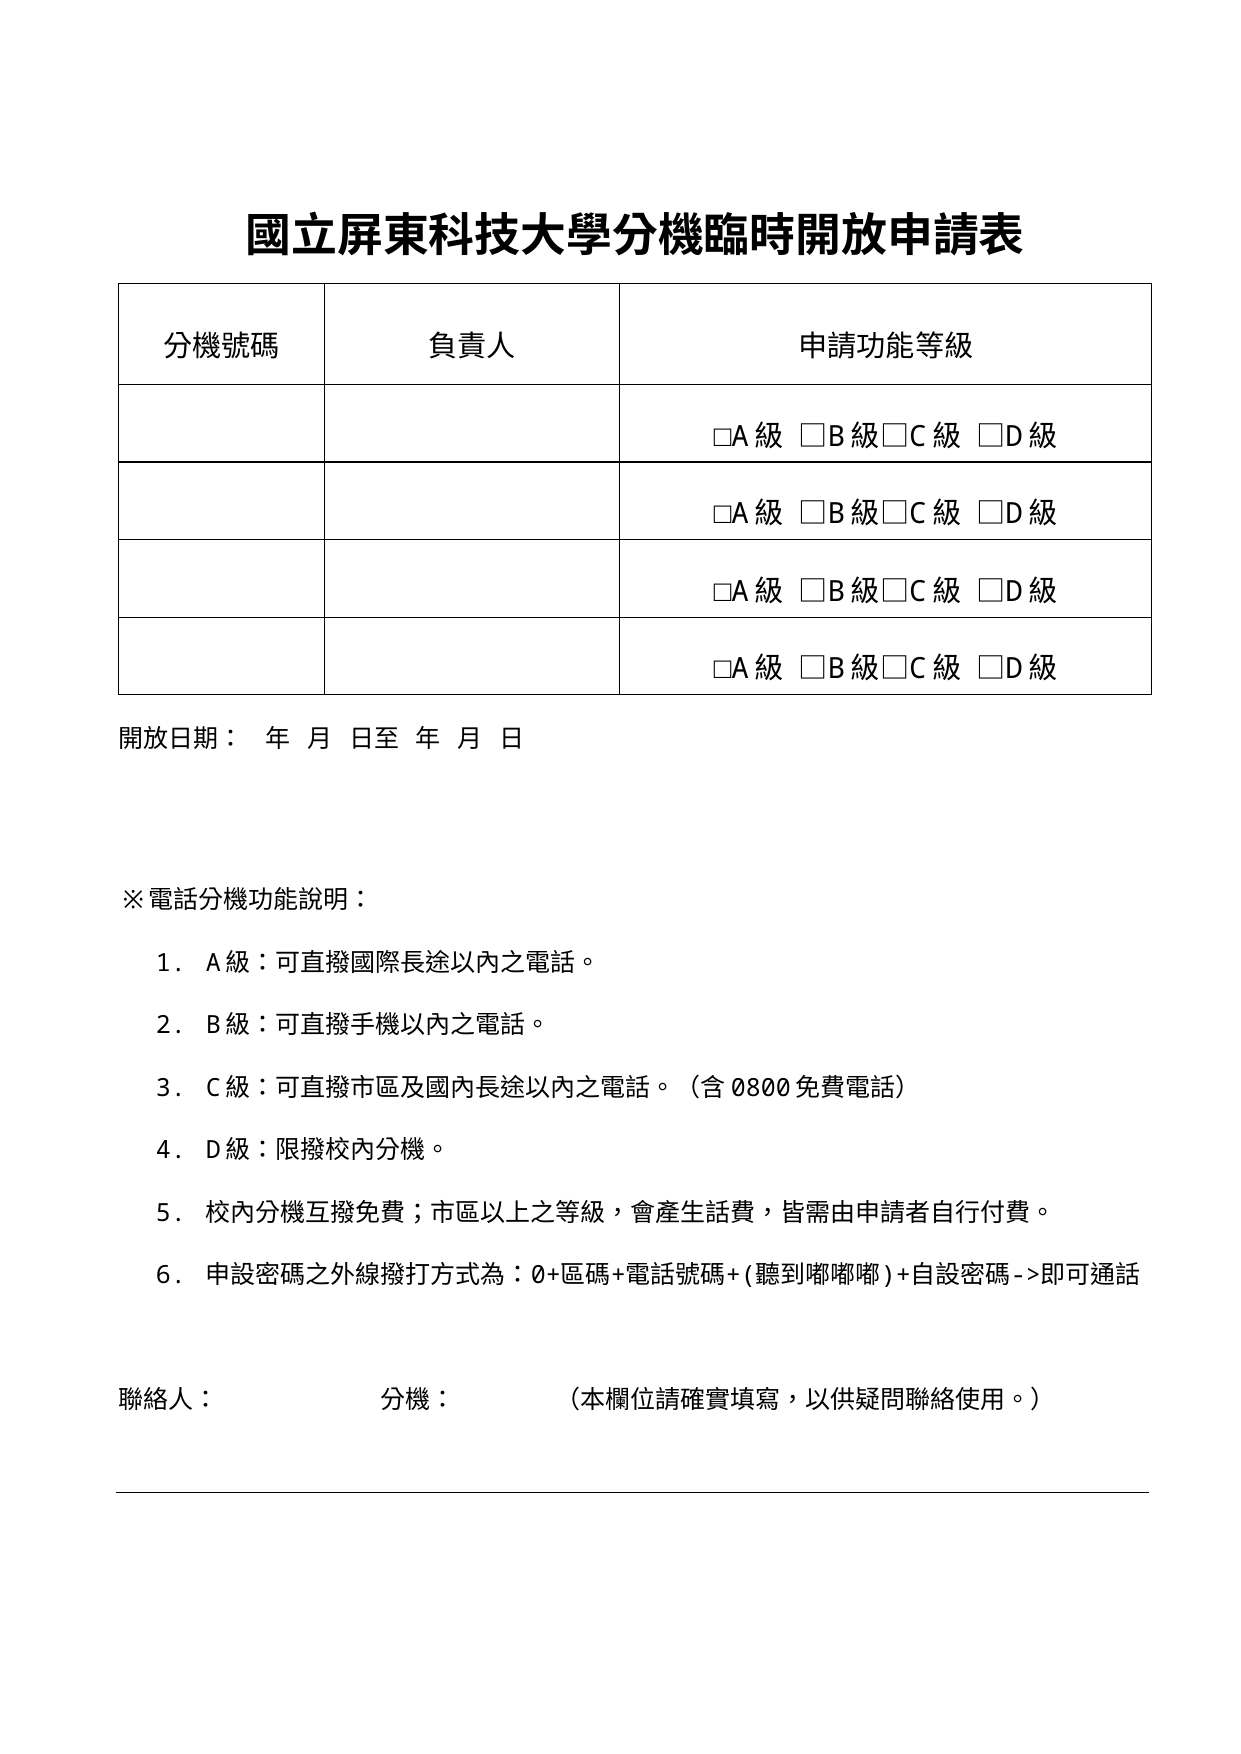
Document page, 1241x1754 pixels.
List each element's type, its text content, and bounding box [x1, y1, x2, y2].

table_cell [325, 463, 619, 539]
list 校內分機互撥免費；市區以上之等級，會產生話費，皆需由申請者自行付費。 [156, 1169, 1152, 1231]
table_cell [119, 540, 324, 617]
table_cell □A級 □B級□C級 □D級 [620, 385, 1151, 461]
text 聯絡人： 分機： （本欄位請確實填寫，以供疑問聯絡使用。） [118, 1356, 1152, 1419]
table_cell [119, 463, 324, 539]
list A級：可直撥國際長途以內之電話。 [156, 919, 1152, 981]
table_cell [325, 618, 619, 694]
list 申設密碼之外線撥打方式為：0+區碼+電話號碼+(聽到嘟嘟嘟)+自設密碼->即可通話 [156, 1231, 1152, 1294]
table_cell □A級 □B級□C級 □D級 [620, 618, 1151, 694]
table_cell [325, 540, 619, 617]
list B級：可直撥手機以內之電話。 [156, 981, 1152, 1044]
table_header 申請功能等級 [620, 284, 1151, 384]
table_header 負責人 [325, 284, 619, 384]
table_header 分機號碼 [119, 284, 324, 384]
table_cell □A級 □B級□C級 □D級 [620, 540, 1151, 617]
table_cell [119, 618, 324, 694]
text ※電話分機功能說明： [118, 856, 1152, 919]
list D級：限撥校內分機。 [156, 1106, 1152, 1169]
text 國立屏東科技大學分機臨時開放申請表 [118, 158, 1152, 283]
list C級：可直撥市區及國內長途以內之電話。（含0800免費電話） [156, 1044, 1152, 1106]
table_cell [119, 385, 324, 461]
table_cell □A級 □B級□C級 □D級 [620, 463, 1151, 539]
text 開放日期： 年 月 日至 年 月 日 [118, 695, 1152, 758]
table_cell [325, 385, 619, 461]
